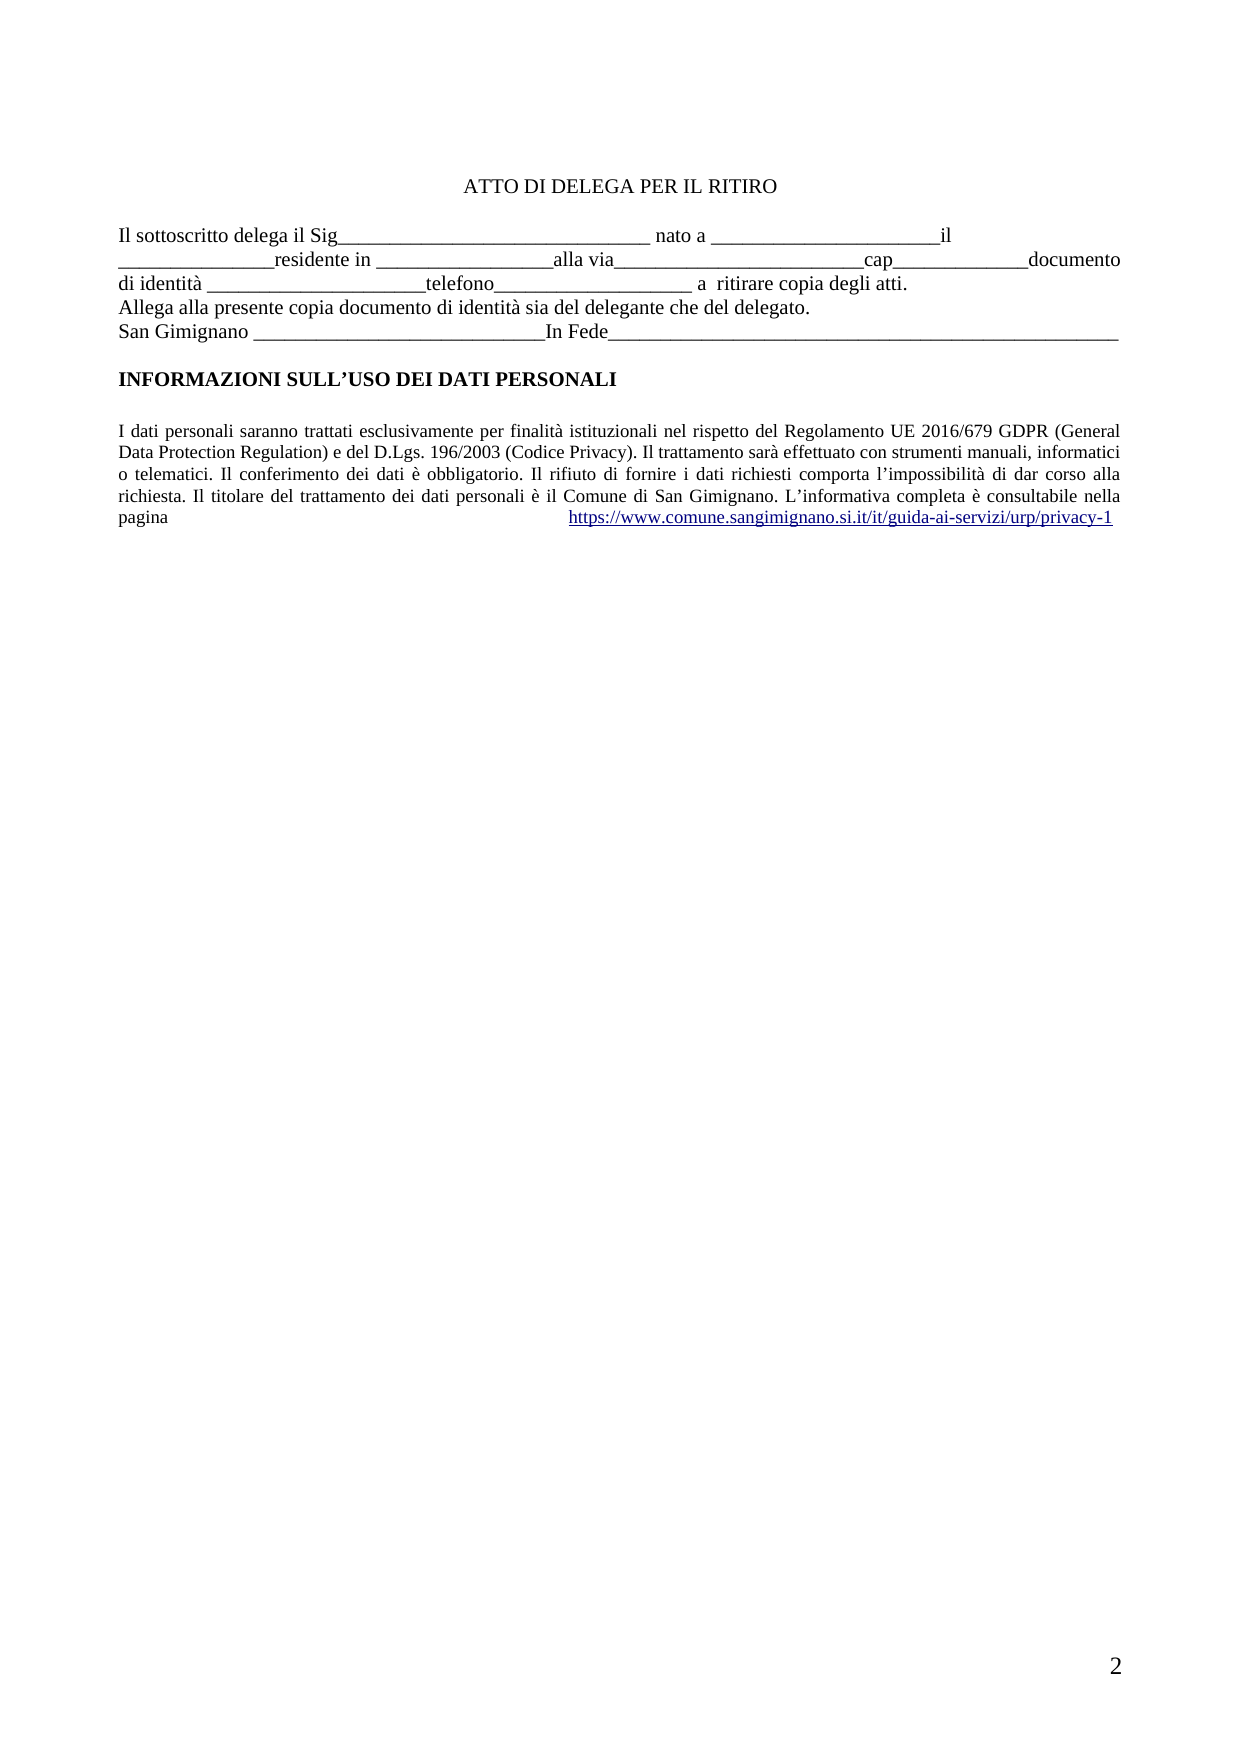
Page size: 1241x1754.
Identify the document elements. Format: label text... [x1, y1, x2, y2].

text INFORMAZIONI SULL’USO DEI DATI PERSONALI [118, 367, 1122, 391]
text Il sottoscritto delega il Sig______________________________ nato a ______________________il _______________residente in _________________alla via________________________cap_____________documento di identità _____________________telefono___________________ a ritirare copia degli atti. [118, 223, 1122, 295]
text ATTO DI DELEGA PER IL RITIRO [118, 174, 1122, 198]
text Allega alla presente copia documento di identità sia del delegante che del delegato. [118, 295, 1122, 319]
text I dati personali saranno trattati esclusivamente per finalità istituzionali nel rispetto del Regolamento UE 2016/679 GDPR (General Data Protection Regulation) e del D.Lgs. 196/2003 (Codice Privacy). Il trattamento sarà effettuato con strumenti manuali, informatici o telematici. Il conferimento dei dati è obbligatorio. Il rifiuto di fornire i dati richiesti comporta l’impossibilità di dar corso alla richiesta. Il titolare del trattamento dei dati personali è il Comune di San Gimignano. L’informativa completa è consultabile nella pagina https://www.comune.sangimignano.si.it/it/guida-ai-servizi/urp/privacy-1 [118, 420, 1122, 556]
text San Gimignano ____________________________In Fede_________________________________________________ [118, 319, 1122, 343]
